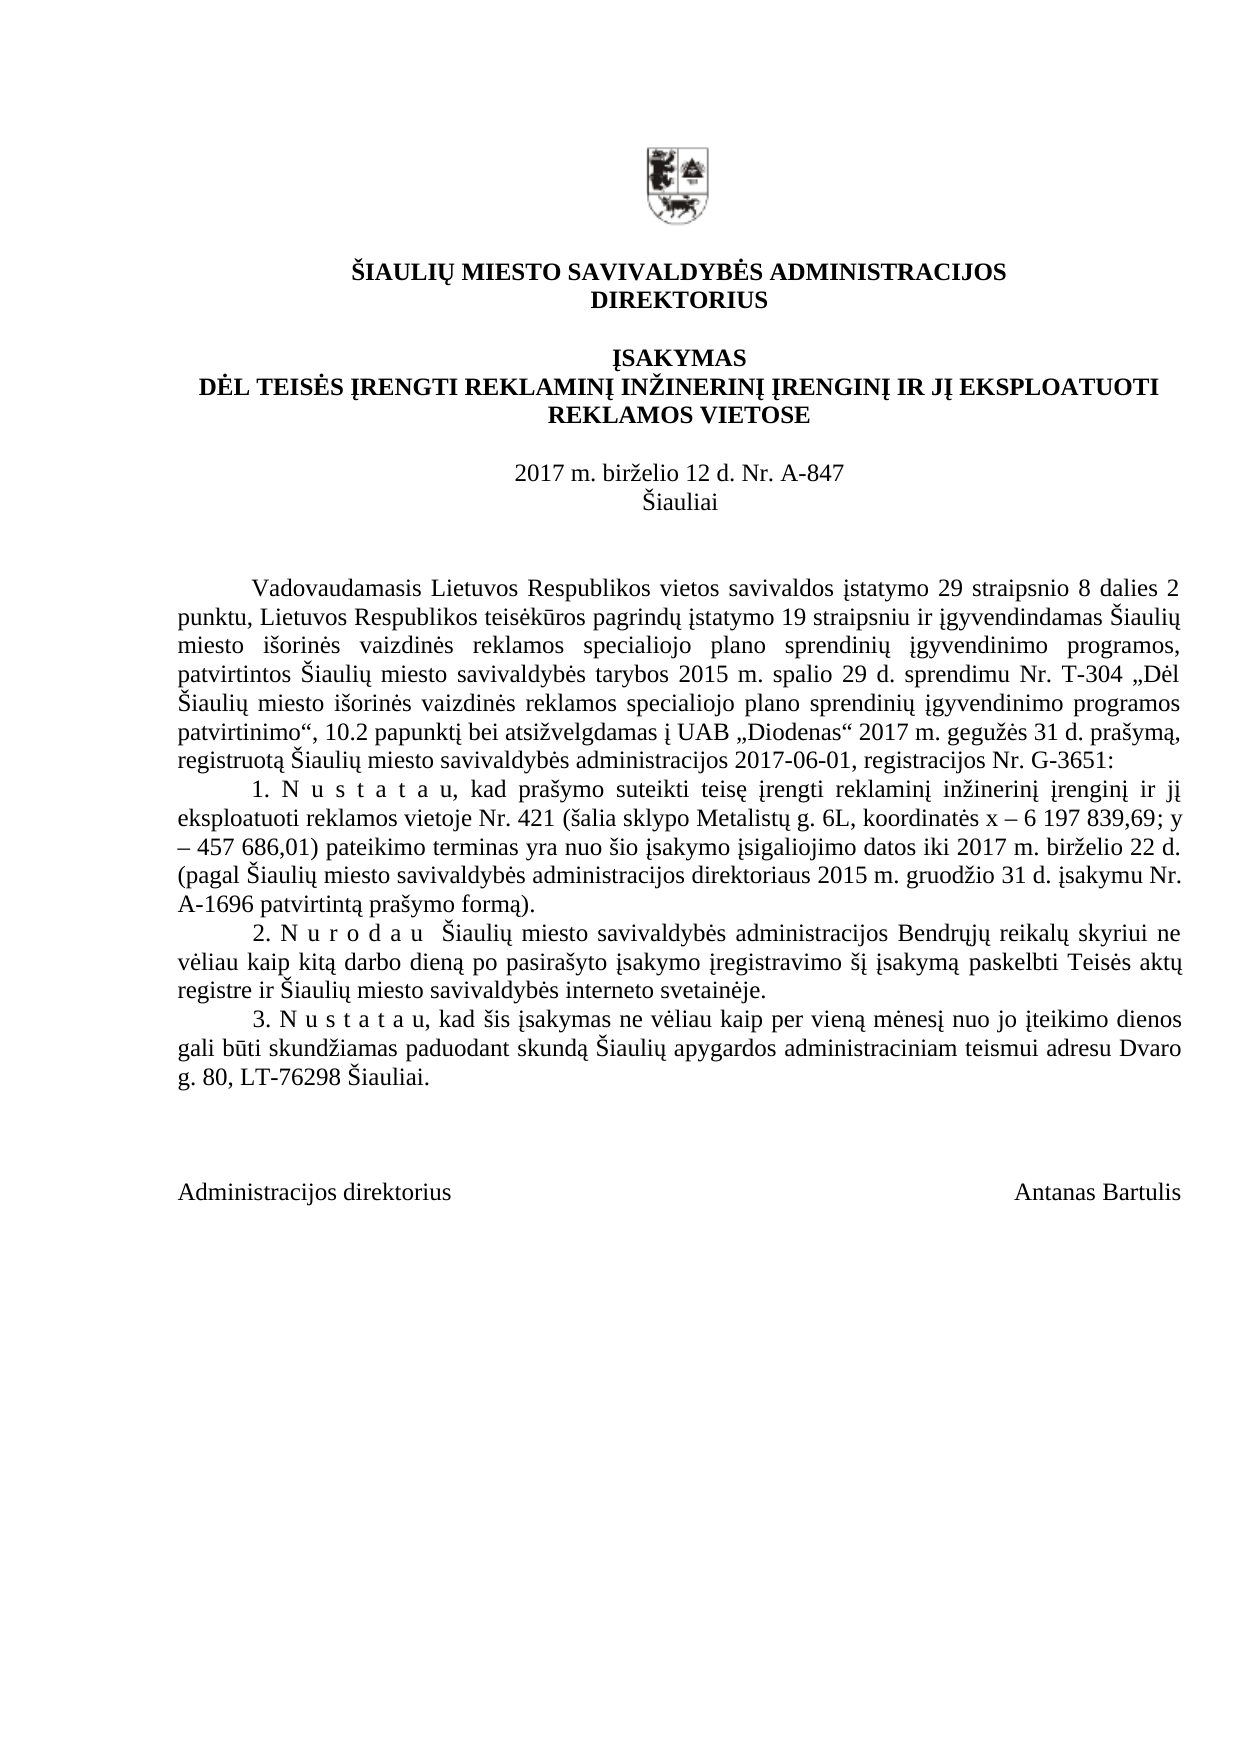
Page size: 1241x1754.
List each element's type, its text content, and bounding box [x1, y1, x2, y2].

text Vadovaudamasis Lietuvos Respublikos vietos savivaldos įstatymo 29 straipsnio 8 dalies 2 punktu, Lietuvos Respublikos teisėkūros pagrindų įstatymo 19 straipsniu ir įgyvendindamas Šiaulių miesto išorinės vaizdinės reklamos specialiojo plano sprendinių įgyvendinimo programos, patvirtintos Šiaulių miesto savivaldybės tarybos 2015 m. spalio 29 d. sprendimu Nr. T-304 „Dėl Šiaulių miesto išorinės vaizdinės reklamos specialiojo plano sprendinių įgyvendinimo programos patvirtinimo“, 10.2 papunktį bei atsižvelgdamas į UAB „Diodenas“ 2017 m. gegužės 31 d. prašymą, registruotą Šiaulių miesto savivaldybės administracijos 2017-06-01, registracijos Nr. G-3651: [177, 573, 1181, 774]
text 2017 m. birželio 12 d. Nr. A-847 [177, 458, 1181, 487]
text ĮSAKYMAS [177, 343, 1181, 372]
text Administracijos direktorius Antanas Bartulis [177, 1177, 1181, 1206]
text 3. N u s t a t a u, kad šis įsakymas ne vėliau kaip per vieną mėnesį nuo jo įteikimo dienos gali būti skundžiamas paduodant skundą Šiaulių apygardos administraciniam teismui adresu Dvaro g. 80, LT-76298 Šiauliai. [177, 1004, 1183, 1091]
text DIREKTORIUS [177, 286, 1181, 314]
text DĖL TEISĖS ĮRENGTI REKLAMINĮ INŽINERINĮ ĮRENGINĮ IR JĮ EKSPLOATUOTI REKLAMOS VIETOSE [177, 372, 1181, 429]
text 1. N u s t a t a u, kad prašymo suteikti teisę įrengti reklaminį inžinerinį įrenginį ir jį eksploatuoti reklamos vietoje Nr. 421 (šalia sklypo Metalistų g. 6L, koordinatės x – 6 197 839,69; y – 457 686,01) pateikimo terminas yra nuo šio įsakymo įsigaliojimo datos iki 2017 m. birželio 22 d. (pagal Šiaulių miesto savivaldybės administracijos direktoriaus 2015 m. gruodžio 31 d. įsakymu Nr. A-1696 patvirtintą prašymo formą). [177, 774, 1183, 918]
text ŠIAULIŲ MIESTO SAVIVALDYBĖS ADMINISTRACIJOS [177, 257, 1181, 286]
text 2. N u r o d a u Šiaulių miesto savivaldybės administracijos Bendrųjų reikalų skyriui ne vėliau kaip kitą darbo dieną po pasirašyto įsakymo įregistravimo šį įsakymą paskelbti Teisės aktų registre ir Šiaulių miesto savivaldybės interneto svetainėje. [177, 918, 1183, 1004]
text Šiauliai [174, 487, 1184, 516]
